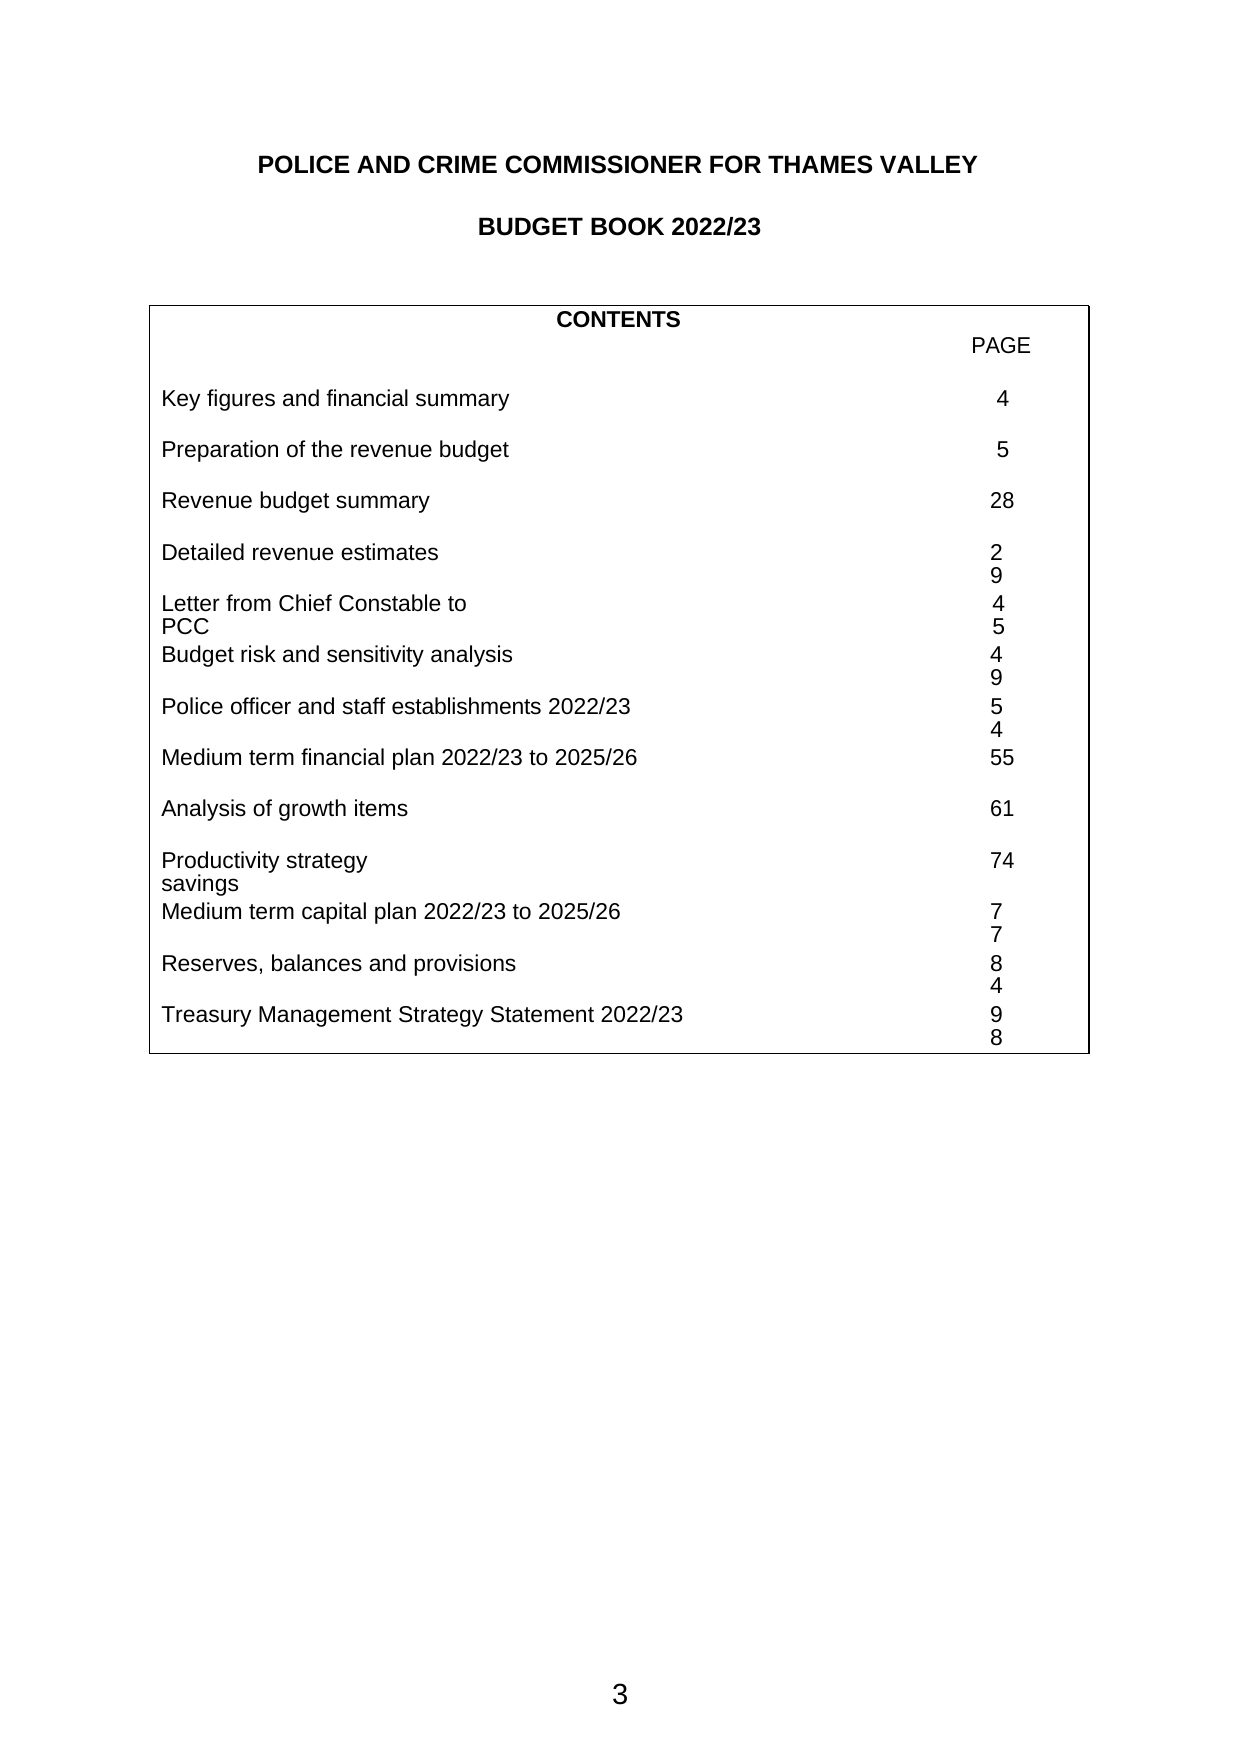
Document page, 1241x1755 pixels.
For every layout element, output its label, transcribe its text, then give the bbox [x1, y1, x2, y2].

subtitle POLICE AND CRIME COMMISSIONER FOR THAMES VALLEY BUDGET BOOK 2022/23 [257, 150, 1071, 240]
